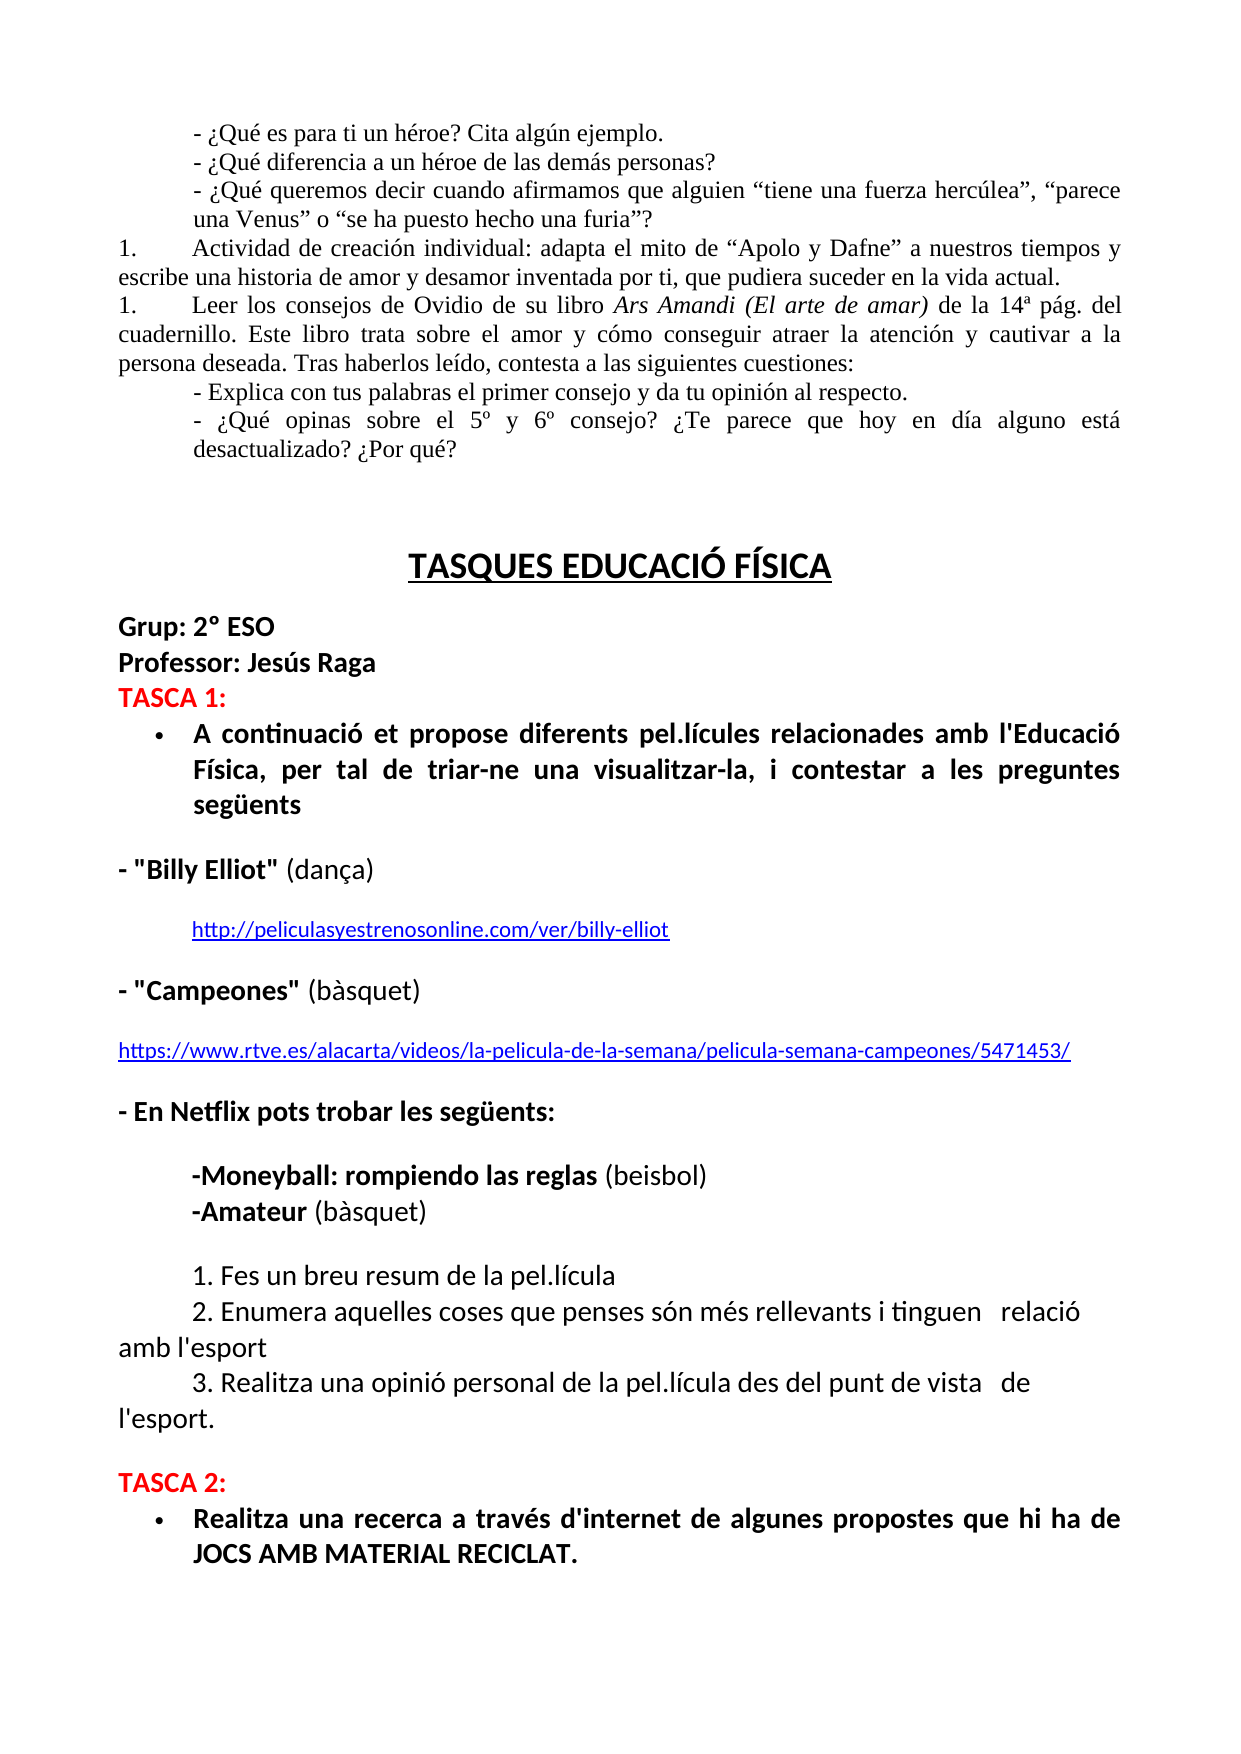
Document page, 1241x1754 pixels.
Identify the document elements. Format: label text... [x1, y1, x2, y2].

text 3. Realitza una opinió personal de la pel.lícula des del punt de vista de l'esport. [118, 1364, 1122, 1436]
text Professor: Jesús Raga [118, 644, 1122, 679]
text - ¿Qué diferencia a un héroe de las demás personas? [193, 147, 1122, 176]
text 2. Enumera aquelles coses que penses són més rellevants i tinguen relació amb l'esport [118, 1293, 1122, 1364]
text - ¿Qué es para ti un héroe? Cita algún ejemplo. [193, 118, 1122, 147]
list Leer los consejos de Ovidio de su libro Ars Amandi (El arte de amar) de la 14ª pág. del cuadernillo. Este libro trata sobre el amor y cómo conseguir atraer la atención y cautivar a la persona deseada. Tras haberlos leído, contesta a las siguientes cuestiones: [118, 291, 1122, 377]
text Grup: 2º ESO [118, 608, 1122, 644]
text https://www.rtve.es/alacarta/videos/la-pelicula-de-la-semana/pelicula-semana-campeones/5471453/ [43, 1036, 1122, 1064]
text - Explica con tus palabras el primer consejo y da tu opinión al respecto. [193, 377, 1122, 406]
text -Moneyball: rompiendo las reglas (beisbol) [43, 1157, 1122, 1193]
list Actividad de creación individual: adapta el mito de “Apolo y Dafne” a nuestros tiempos y escribe una historia de amor y desamor inventada por ti, que pudiera suceder en la vida actual. [118, 233, 1122, 291]
text - ¿Qué queremos decir cuando afirmamos que alguien “tiene una fuerza hercúlea”, “parece una Venus” o “se ha puesto hecho una furia”? [193, 176, 1122, 233]
text 1. Fes un breu resum de la pel.lícula [118, 1257, 1122, 1293]
text TASCA 1: [118, 679, 1122, 715]
text - "Billy Elliot" (dança) [43, 851, 1122, 886]
text - En Netflix pots trobar les següents: [43, 1093, 1122, 1129]
text - ¿Qué opinas sobre el 5º y 6º consejo? ¿Te parece que hoy en día alguno está desactualizado? ¿Por qué? [193, 406, 1122, 463]
text - "Campeones" (bàsquet) [43, 972, 1122, 1007]
text http://peliculasyestrenosonline.com/ver/billy-elliot [43, 915, 1122, 943]
text TASCA 2: [118, 1464, 1122, 1500]
text -Amateur (bàsquet) [43, 1193, 1122, 1229]
text TASQUES EDUCACIÓ FÍSICA [118, 542, 1122, 587]
list Realitza una recerca a través d'internet de algunes propostes que hi ha de JOCS AMB MATERIAL RECICLAT. [156, 1500, 1122, 1571]
list A continuació et propose diferents pel.lícules relacionades amb l'Educació Física, per tal de triar-ne una visualitzar-la, i contestar a les preguntes següents [156, 715, 1122, 822]
